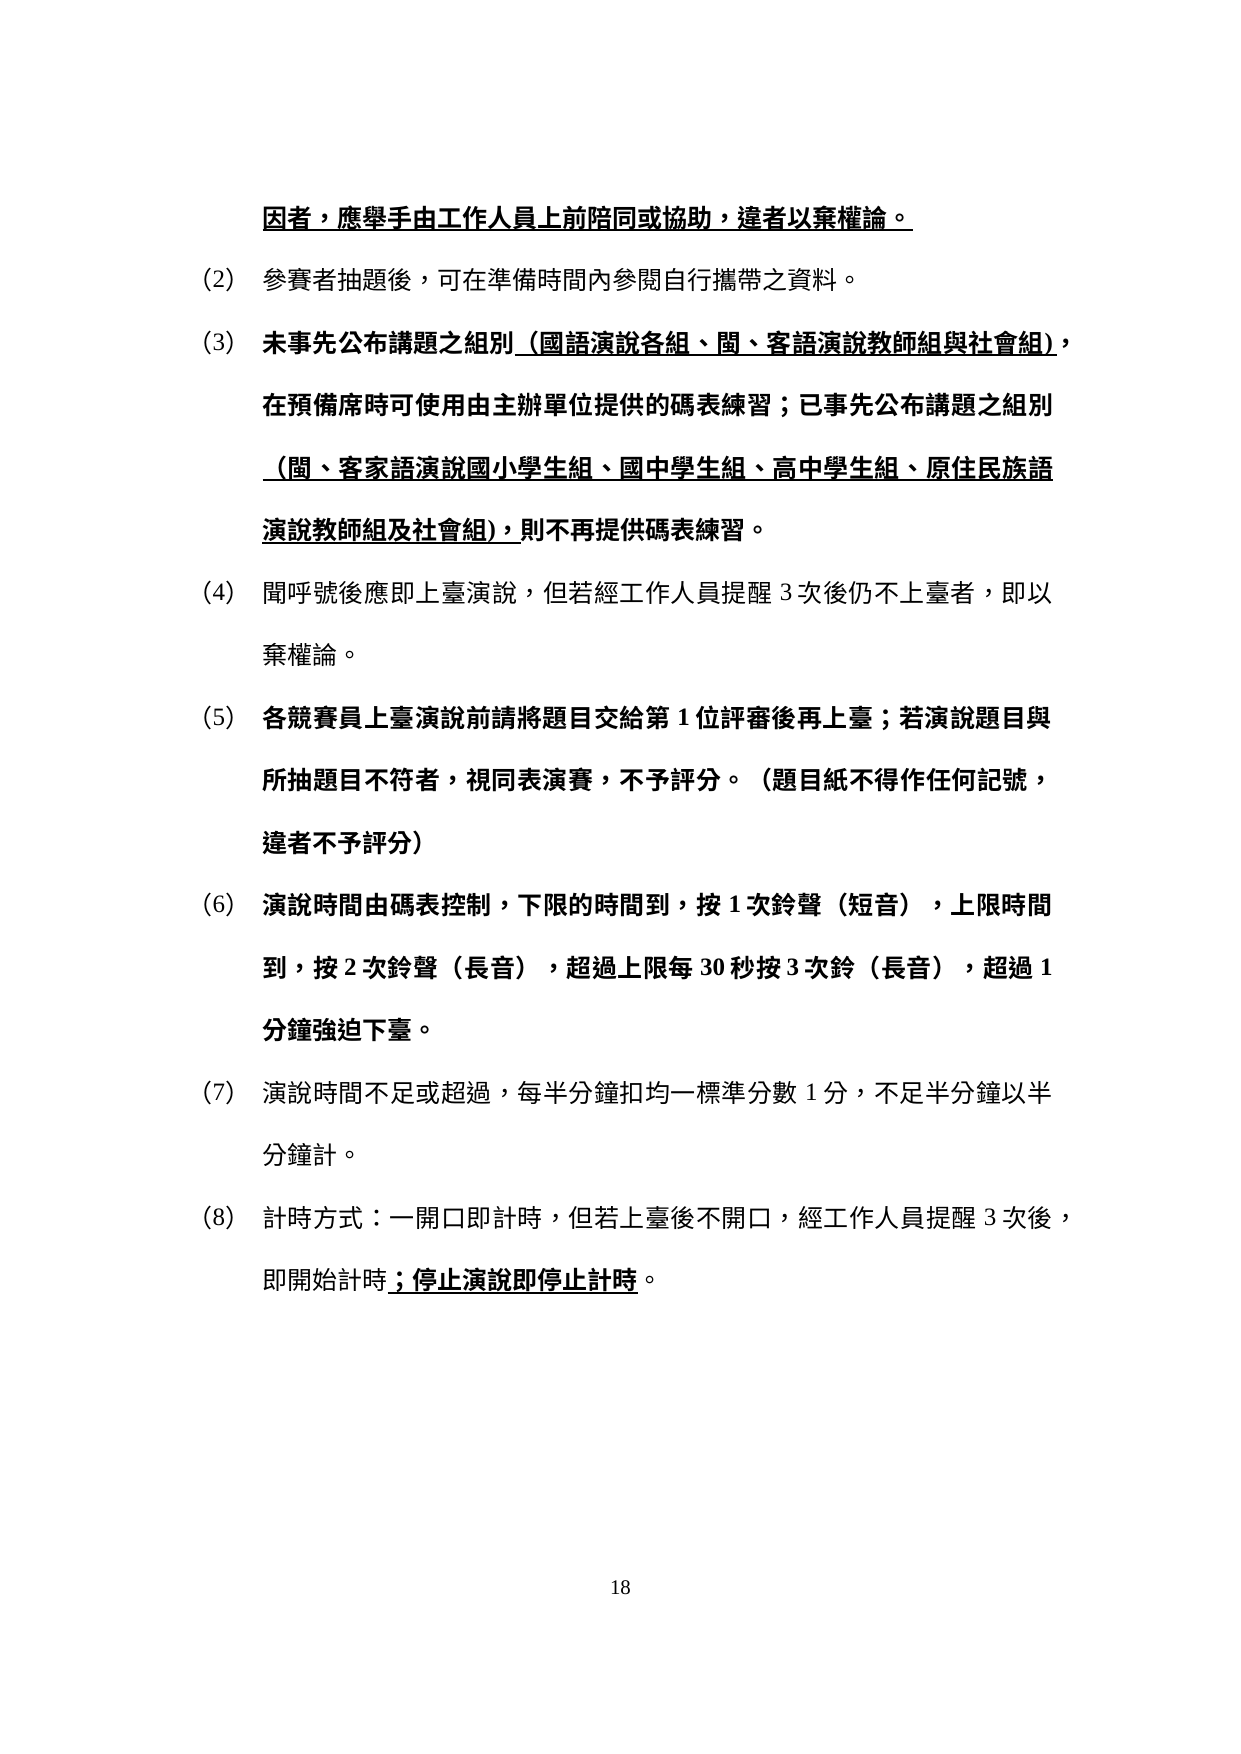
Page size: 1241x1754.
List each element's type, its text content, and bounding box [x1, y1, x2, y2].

list 聞呼號後應即上臺演說，但若經工作人員提醒3次後仍不上臺者，即以棄權論。 [187, 550, 1053, 675]
list 未事先公布講題之組別（國語演說各組、閩、客語演說教師組與社會組)，在預備席時可使用由主辦單位提供的碼表練習；已事先公布講題之組別（閩、客家語演說國小學生組、國中學生組、高中學生組、原住民族語演說教師組及社會組)，則不再提供碼表練習。 [187, 300, 1053, 550]
list 參賽者抽題後，可在準備時間內參閱自行攜帶之資料。 [187, 237, 1053, 300]
list 因者，應舉手由工作人員上前陪同或協助，違者以棄權論。 [187, 175, 1053, 237]
list 演說時間不足或超過，每半分鐘扣均一標準分數1分，不足半分鐘以半分鐘計。 [187, 1050, 1053, 1175]
list 各競賽員上臺演說前請將題目交給第1位評審後再上臺；若演說題目與所抽題目不符者，視同表演賽，不予評分。（題目紙不得作任何記號，違者不予評分） [187, 675, 1053, 862]
list 演說時間由碼表控制，下限的時間到，按1次鈴聲（短音），上限時間到，按2次鈴聲（長音），超過上限每30秒按3次鈴（長音），超過1分鐘強迫下臺。 [187, 862, 1053, 1050]
list 計時方式：一開口即計時，但若上臺後不開口，經工作人員提醒3次後，即開始計時；停止演說即停止計時。 [187, 1175, 1053, 1300]
